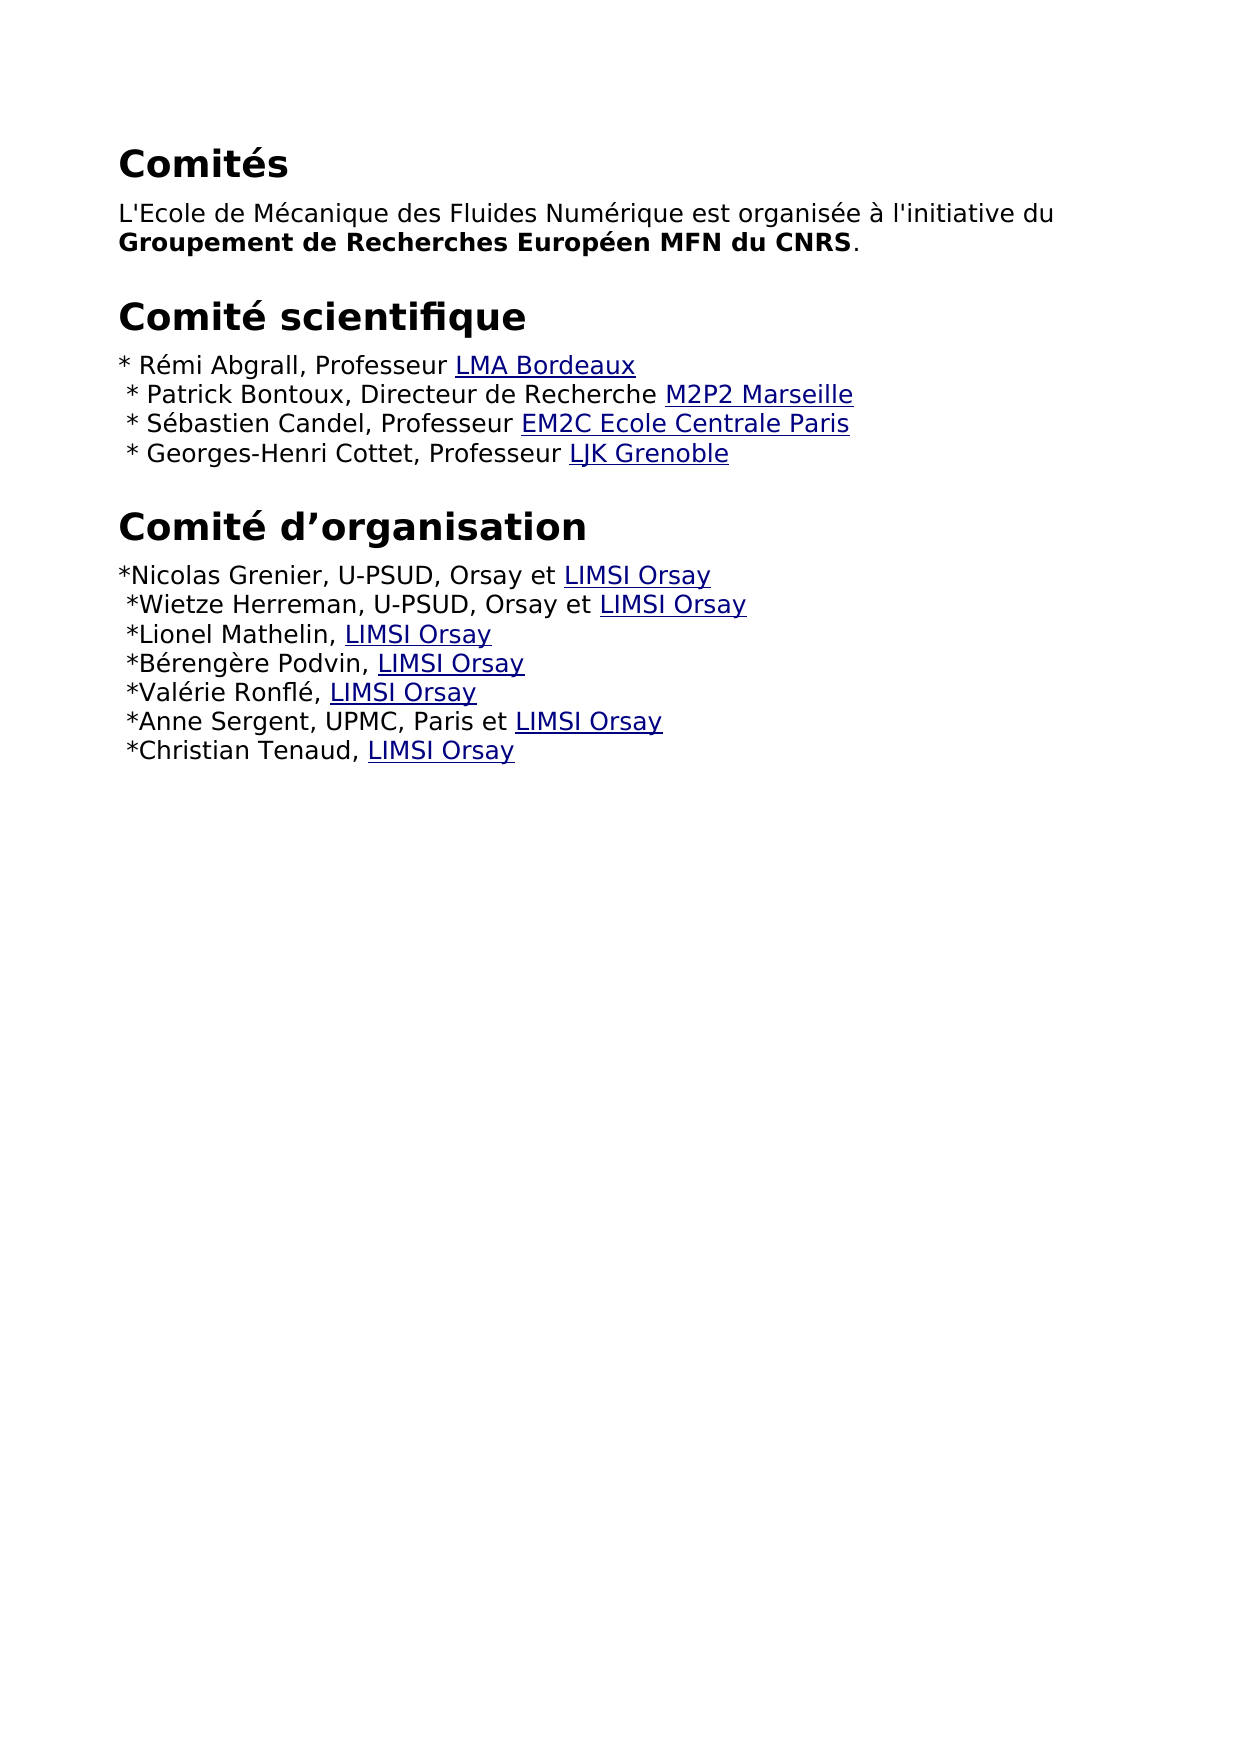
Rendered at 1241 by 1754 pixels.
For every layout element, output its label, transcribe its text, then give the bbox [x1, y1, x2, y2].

text L'Ecole de Mécanique des Fluides Numérique est organisée à l'initiative du Groupement de Recherches Européen MFN du CNRS. [118, 199, 1122, 258]
subtitle Comité d’organisation [118, 505, 1122, 549]
text * Rémi Abgrall, Professeur LMA Bordeaux * Patrick Bontoux, Directeur de Recherche M2P2 Marseille * Sébastien Candel, Professeur EM2C Ecole Centrale Paris * Georges-Henri Cottet, Professeur LJK Grenoble [118, 351, 1122, 468]
subtitle Comité scientifique [118, 295, 1122, 339]
subtitle Comités [118, 143, 1122, 187]
text *Nicolas Grenier, U-PSUD, Orsay et LIMSI Orsay *Wietze Herreman, U-PSUD, Orsay et LIMSI Orsay *Lionel Mathelin, LIMSI Orsay *Bérengère Podvin, LIMSI Orsay *Valérie Ronflé, LIMSI Orsay *Anne Sergent, UPMC, Paris et LIMSI Orsay *Christian Tenaud, LIMSI Orsay [118, 562, 1122, 795]
